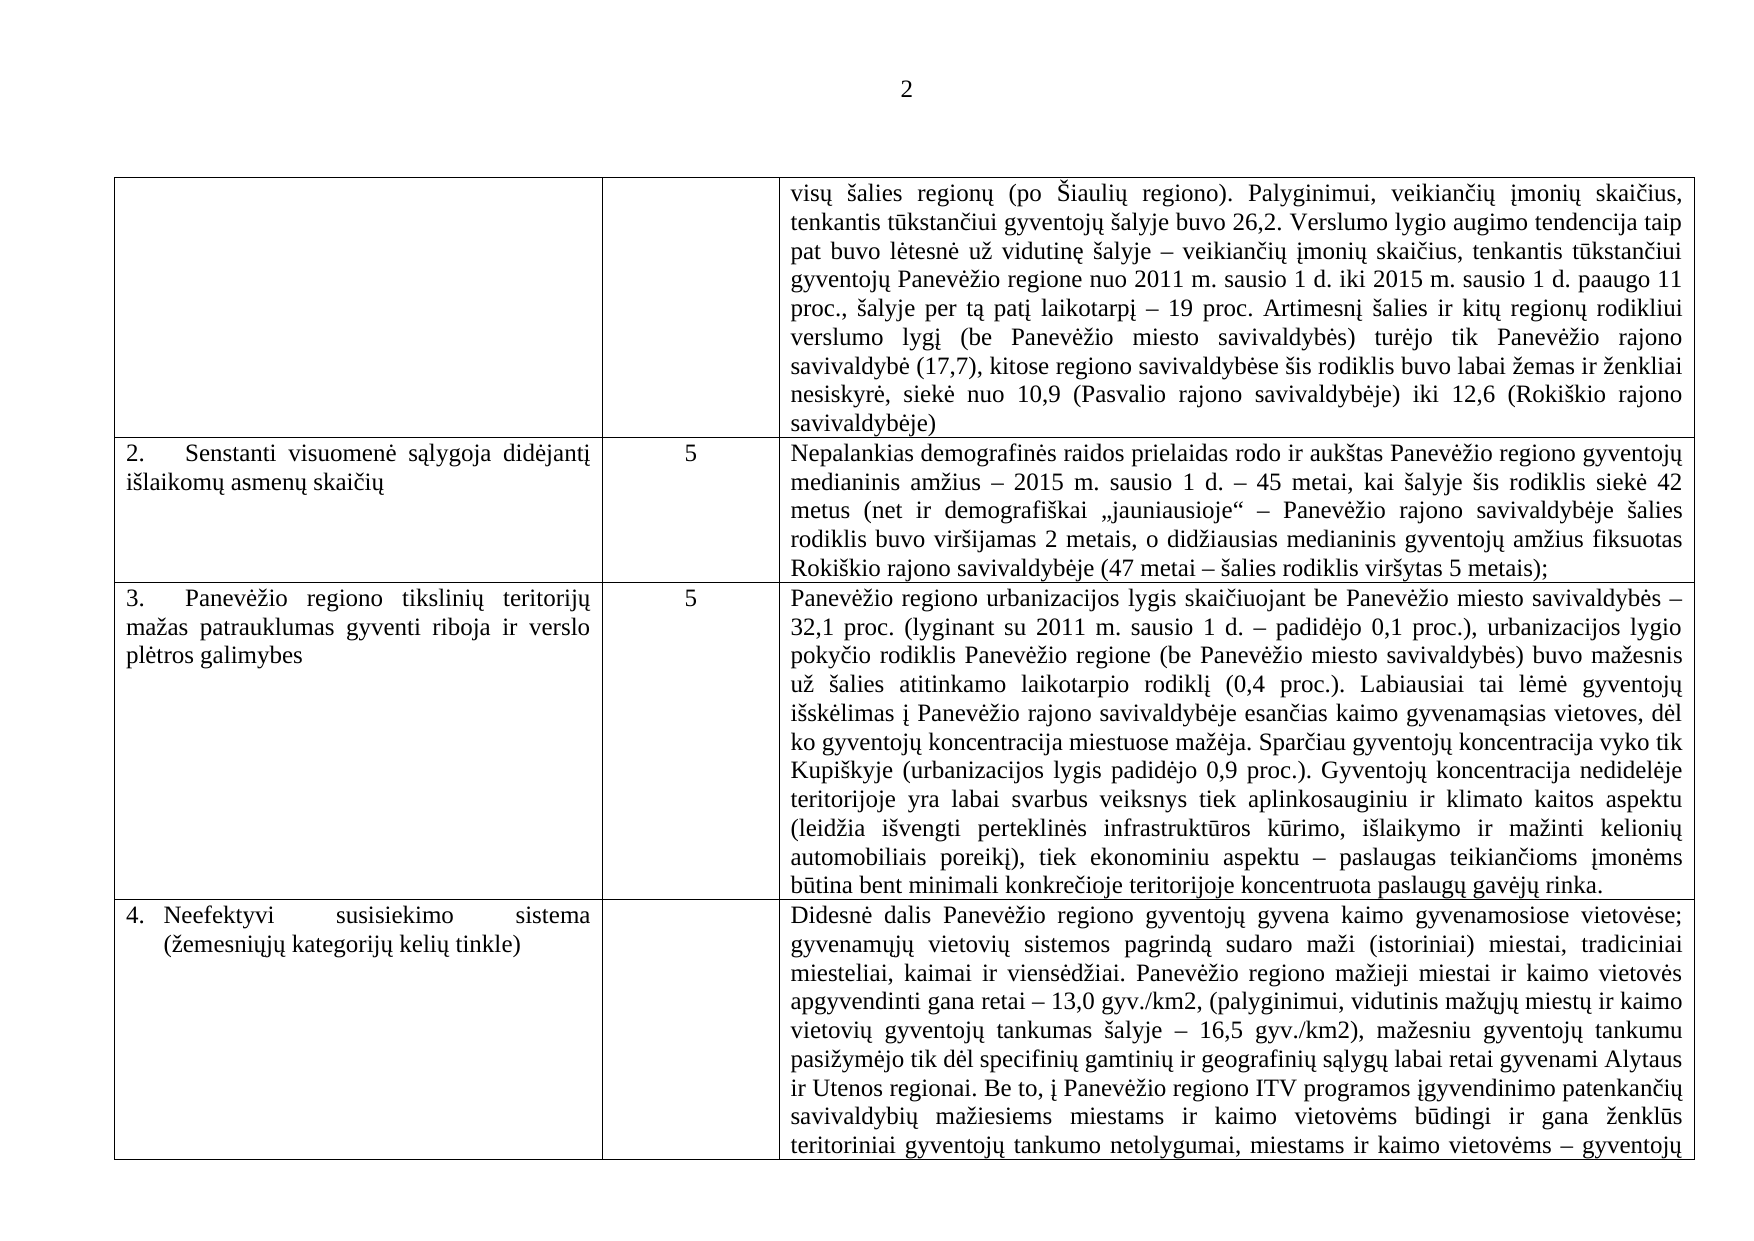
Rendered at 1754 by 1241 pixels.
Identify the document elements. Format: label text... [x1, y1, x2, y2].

table_cell [603, 178, 779, 437]
table_cell 3. Panevėžio regiono tikslinių teritorijų mažas patrauklumas gyventi riboja ir verslo plėtros galimybes [115, 583, 602, 899]
table_cell 5 [603, 438, 779, 582]
table_cell 5 [603, 583, 779, 899]
table_cell [603, 900, 779, 1159]
table_cell Didesnė dalis Panevėžio regiono gyventojų gyvena kaimo gyvenamosiose vietovėse; gyvenamųjų vietovių sistemos pagrindą sudaro maži (istoriniai) miestai, tradiciniai miesteliai, kaimai ir viensėdžiai. Panevėžio regiono mažieji miestai ir kaimo vietovės apgyvendinti gana retai – 13,0 gyv./km2, (palyginimui, vidutinis mažųjų miestų ir kaimo vietovių gyventojų tankumas šalyje – 16,5 gyv./km2), mažesniu gyventojų tankumu pasižymėjo tik dėl specifinių gamtinių ir geografinių sąlygų labai retai gyvenami Alytaus ir Utenos regionai. Be to, į Panevėžio regiono ITV programos įgyvendinimo patenkančių savivaldybių mažiesiems miestams ir kaimo vietovėms būdingi ir gana ženklūs teritoriniai gyventojų tankumo netolygumai, miestams ir kaimo vietovėms – gyventojų [780, 900, 1694, 1159]
table_cell 2. Senstanti visuomenė sąlygoja didėjantį išlaikomų asmenų skaičių [115, 438, 602, 582]
table_cell Panevėžio regiono urbanizacijos lygis skaičiuojant be Panevėžio miesto savivaldybės – 32,1 proc. (lyginant su 2011 m. sausio 1 d. – padidėjo 0,1 proc.), urbanizacijos lygio pokyčio rodiklis Panevėžio regione (be Panevėžio miesto savivaldybės) buvo mažesnis už šalies atitinkamo laikotarpio rodiklį (0,4 proc.). Labiausiai tai lėmė gyventojų išskėlimas į Panevėžio rajono savivaldybėje esančias kaimo gyvenamąsias vietoves, dėl ko gyventojų koncentracija miestuose mažėja. Sparčiau gyventojų koncentracija vyko tik Kupiškyje (urbanizacijos lygis padidėjo 0,9 proc.). Gyventojų koncentracija nedidelėje teritorijoje yra labai svarbus veiksnys tiek aplinkosauginiu ir klimato kaitos aspektu (leidžia išvengti perteklinės infrastruktūros kūrimo, išlaikymo ir mažinti kelionių automobiliais poreikį), tiek ekonominiu aspektu – paslaugas teikiančioms įmonėms būtina bent minimali konkrečioje teritorijoje koncentruota paslaugų gavėjų rinka. [780, 583, 1694, 899]
table_cell 4. Neefektyvi susisiekimo sistema (žemesniųjų kategorijų kelių tinkle) [115, 900, 602, 1159]
table_cell visų šalies regionų (po Šiaulių regiono). Palyginimui, veikiančių įmonių skaičius, tenkantis tūkstančiui gyventojų šalyje buvo 26,2. Verslumo lygio augimo tendencija taip pat buvo lėtesnė už vidutinę šalyje – veikiančių įmonių skaičius, tenkantis tūkstančiui gyventojų Panevėžio regione nuo 2011 m. sausio 1 d. iki 2015 m. sausio 1 d. paaugo 11 proc., šalyje per tą patį laikotarpį – 19 proc. Artimesnį šalies ir kitų regionų rodikliui verslumo lygį (be Panevėžio miesto savivaldybės) turėjo tik Panevėžio rajono savivaldybė (17,7), kitose regiono savivaldybėse šis rodiklis buvo labai žemas ir ženkliai nesiskyrė, siekė nuo 10,9 (Pasvalio rajono savivaldybėje) iki 12,6 (Rokiškio rajono savivaldybėje) [780, 178, 1694, 437]
table_cell Nepalankias demografinės raidos prielaidas rodo ir aukštas Panevėžio regiono gyventojų medianinis amžius – 2015 m. sausio 1 d. – 45 metai, kai šalyje šis rodiklis siekė 42 metus (net ir demografiškai „jauniausioje“ – Panevėžio rajono savivaldybėje šalies rodiklis buvo viršijamas 2 metais, o didžiausias medianinis gyventojų amžius fiksuotas Rokiškio rajono savivaldybėje (47 metai – šalies rodiklis viršytas 5 metais); [780, 438, 1694, 582]
table_cell [115, 178, 602, 437]
